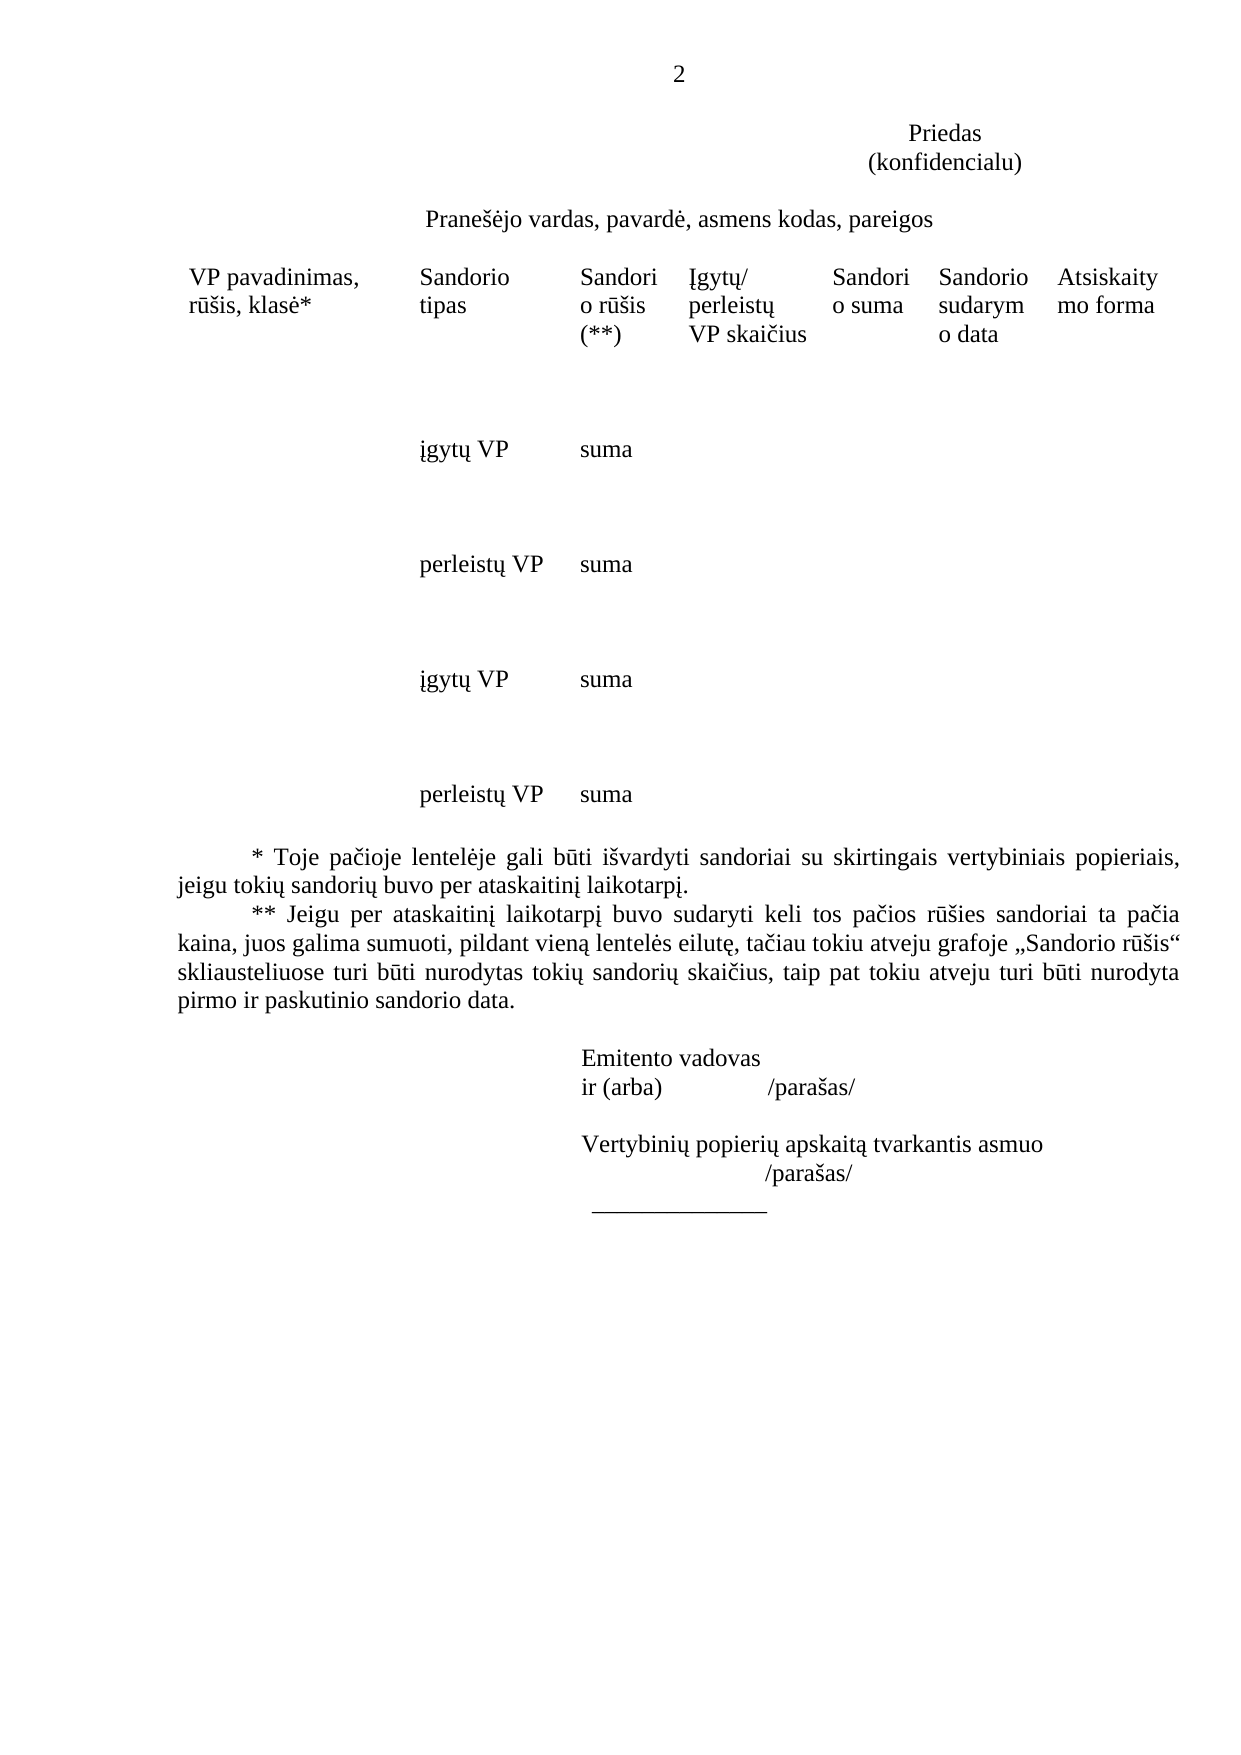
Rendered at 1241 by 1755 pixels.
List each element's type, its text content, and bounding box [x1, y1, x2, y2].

table_cell [677, 406, 821, 434]
table_cell [177, 406, 408, 434]
table_cell [821, 549, 927, 578]
table_cell [569, 607, 677, 636]
table_cell [927, 751, 1046, 779]
table_cell [677, 578, 821, 607]
table_cell [569, 751, 677, 779]
table_cell [677, 434, 821, 463]
table_cell [677, 693, 821, 722]
table_cell [927, 521, 1046, 549]
table_cell įgytų VP [408, 434, 568, 463]
table_cell [927, 578, 1046, 607]
table_cell [927, 693, 1046, 722]
table_cell [177, 434, 408, 463]
table_cell [1046, 751, 1181, 779]
table_header Sandorio rūšis (**) [569, 262, 677, 348]
table_cell [1046, 607, 1181, 636]
table_cell [177, 779, 408, 842]
table_header Įgytų/perleistų VP skaičius [677, 262, 821, 348]
table_cell įgytų VP [408, 664, 568, 693]
table_cell [677, 664, 821, 693]
table_cell [1046, 636, 1181, 664]
table_cell [408, 578, 568, 607]
table_cell [1046, 779, 1181, 842]
table_cell [1046, 377, 1181, 406]
table_cell [569, 636, 677, 664]
table_cell [569, 406, 677, 434]
text Priedas [177, 118, 1181, 147]
table_cell [177, 693, 408, 722]
text ** Jeigu per ataskaitinį laikotarpį buvo sudaryti keli tos pačios rūšies sandoriai ta pačia kaina, juos galima sumuoti, pildant vieną lentelės eilutę, tačiau tokiu atveju grafoje „Sandorio rūšis“ skliausteliuose turi būti nurodytas tokių sandorių skaičius, taip pat tokiu atveju turi būti nurodyta pirmo ir paskutinio sandorio data. [177, 899, 1181, 1014]
table_cell [927, 348, 1046, 377]
table_header Sandorio tipas [408, 262, 568, 348]
table_cell [569, 693, 677, 722]
table_cell [177, 492, 408, 521]
table_cell [408, 751, 568, 779]
table_cell [677, 751, 821, 779]
table_cell [927, 463, 1046, 492]
table_cell [177, 377, 408, 406]
table_cell [927, 434, 1046, 463]
table_cell [677, 549, 821, 578]
table_cell [1046, 664, 1181, 693]
text Vertybinių popierių apskaitą tvarkantis asmuo [177, 1129, 1181, 1158]
table_cell [177, 751, 408, 779]
table_cell [677, 521, 821, 549]
table_cell [677, 492, 821, 521]
table_cell [177, 549, 408, 578]
table_header Sandorio sudarymo data [927, 262, 1046, 348]
table_cell [927, 779, 1046, 842]
table_cell [821, 406, 927, 434]
table_cell [677, 377, 821, 406]
table_cell [927, 722, 1046, 751]
table_cell [408, 693, 568, 722]
table_cell [177, 348, 408, 377]
text ______________ [177, 1187, 1181, 1215]
table_cell [677, 779, 821, 842]
table_cell [408, 607, 568, 636]
table_cell [177, 664, 408, 693]
table_cell [569, 377, 677, 406]
table_cell [927, 406, 1046, 434]
table_cell [821, 348, 927, 377]
text Pranešėjo vardas, pavardė, asmens kodas, pareigos [177, 204, 1181, 233]
table_header Atsiskaitymo forma [1046, 262, 1181, 348]
table_cell [177, 578, 408, 607]
table_cell [821, 492, 927, 521]
table_cell [408, 521, 568, 549]
table_cell [408, 348, 568, 377]
table_cell suma [569, 664, 677, 693]
table_cell perleistų VP [408, 549, 568, 578]
table_cell [569, 722, 677, 751]
table_cell [408, 492, 568, 521]
table_header Sandorio suma [821, 262, 927, 348]
table_cell [1046, 521, 1181, 549]
table_cell [927, 377, 1046, 406]
table_cell [677, 348, 821, 377]
table_cell [821, 751, 927, 779]
table_cell [177, 463, 408, 492]
table_cell [408, 722, 568, 751]
table_cell [1046, 722, 1181, 751]
table_cell [821, 578, 927, 607]
table_cell [677, 607, 821, 636]
table_cell [821, 722, 927, 751]
table_cell [177, 521, 408, 549]
text * Toje pačioje lentelėje gali būti išvardyti sandoriai su skirtingais vertybiniais popieriais, jeigu tokių sandorių buvo per ataskaitinį laikotarpį. [177, 842, 1181, 899]
table_cell [821, 521, 927, 549]
table_cell [677, 722, 821, 751]
table_cell [821, 607, 927, 636]
table_cell suma [569, 779, 677, 842]
table_cell [408, 377, 568, 406]
table_cell suma [569, 549, 677, 578]
text ir (arba) /parašas/ [177, 1072, 1181, 1100]
table_cell [177, 607, 408, 636]
table_cell [177, 636, 408, 664]
text Emitento vadovas [177, 1043, 1181, 1072]
table_cell [927, 664, 1046, 693]
table_cell [1046, 693, 1181, 722]
table_cell [569, 348, 677, 377]
table_cell [821, 463, 927, 492]
table_cell [677, 463, 821, 492]
table_cell [677, 636, 821, 664]
table_cell [821, 636, 927, 664]
table_cell [569, 492, 677, 521]
table_cell [927, 549, 1046, 578]
table_cell [821, 664, 927, 693]
table_cell [821, 377, 927, 406]
table_cell [1046, 434, 1181, 463]
table_cell [408, 406, 568, 434]
table_cell [1046, 549, 1181, 578]
table_cell [927, 607, 1046, 636]
text (konfidencialu) [177, 147, 1181, 176]
table_cell [927, 636, 1046, 664]
table_cell perleistų VP [408, 779, 568, 842]
table_cell [408, 463, 568, 492]
table_cell [1046, 348, 1181, 377]
table_cell [821, 434, 927, 463]
text /parašas/ [177, 1158, 1181, 1187]
table_cell [569, 521, 677, 549]
table_cell [1046, 406, 1181, 434]
table_cell [408, 636, 568, 664]
table_cell [821, 693, 927, 722]
table_cell [1046, 578, 1181, 607]
table_cell [927, 492, 1046, 521]
table_cell [821, 779, 927, 842]
table_cell [177, 722, 408, 751]
table_cell [1046, 492, 1181, 521]
table_header VP pavadinimas, rūšis, klasė* [177, 262, 408, 348]
table_cell [1046, 463, 1181, 492]
table_cell [569, 463, 677, 492]
table_cell [569, 578, 677, 607]
table_cell suma [569, 434, 677, 463]
